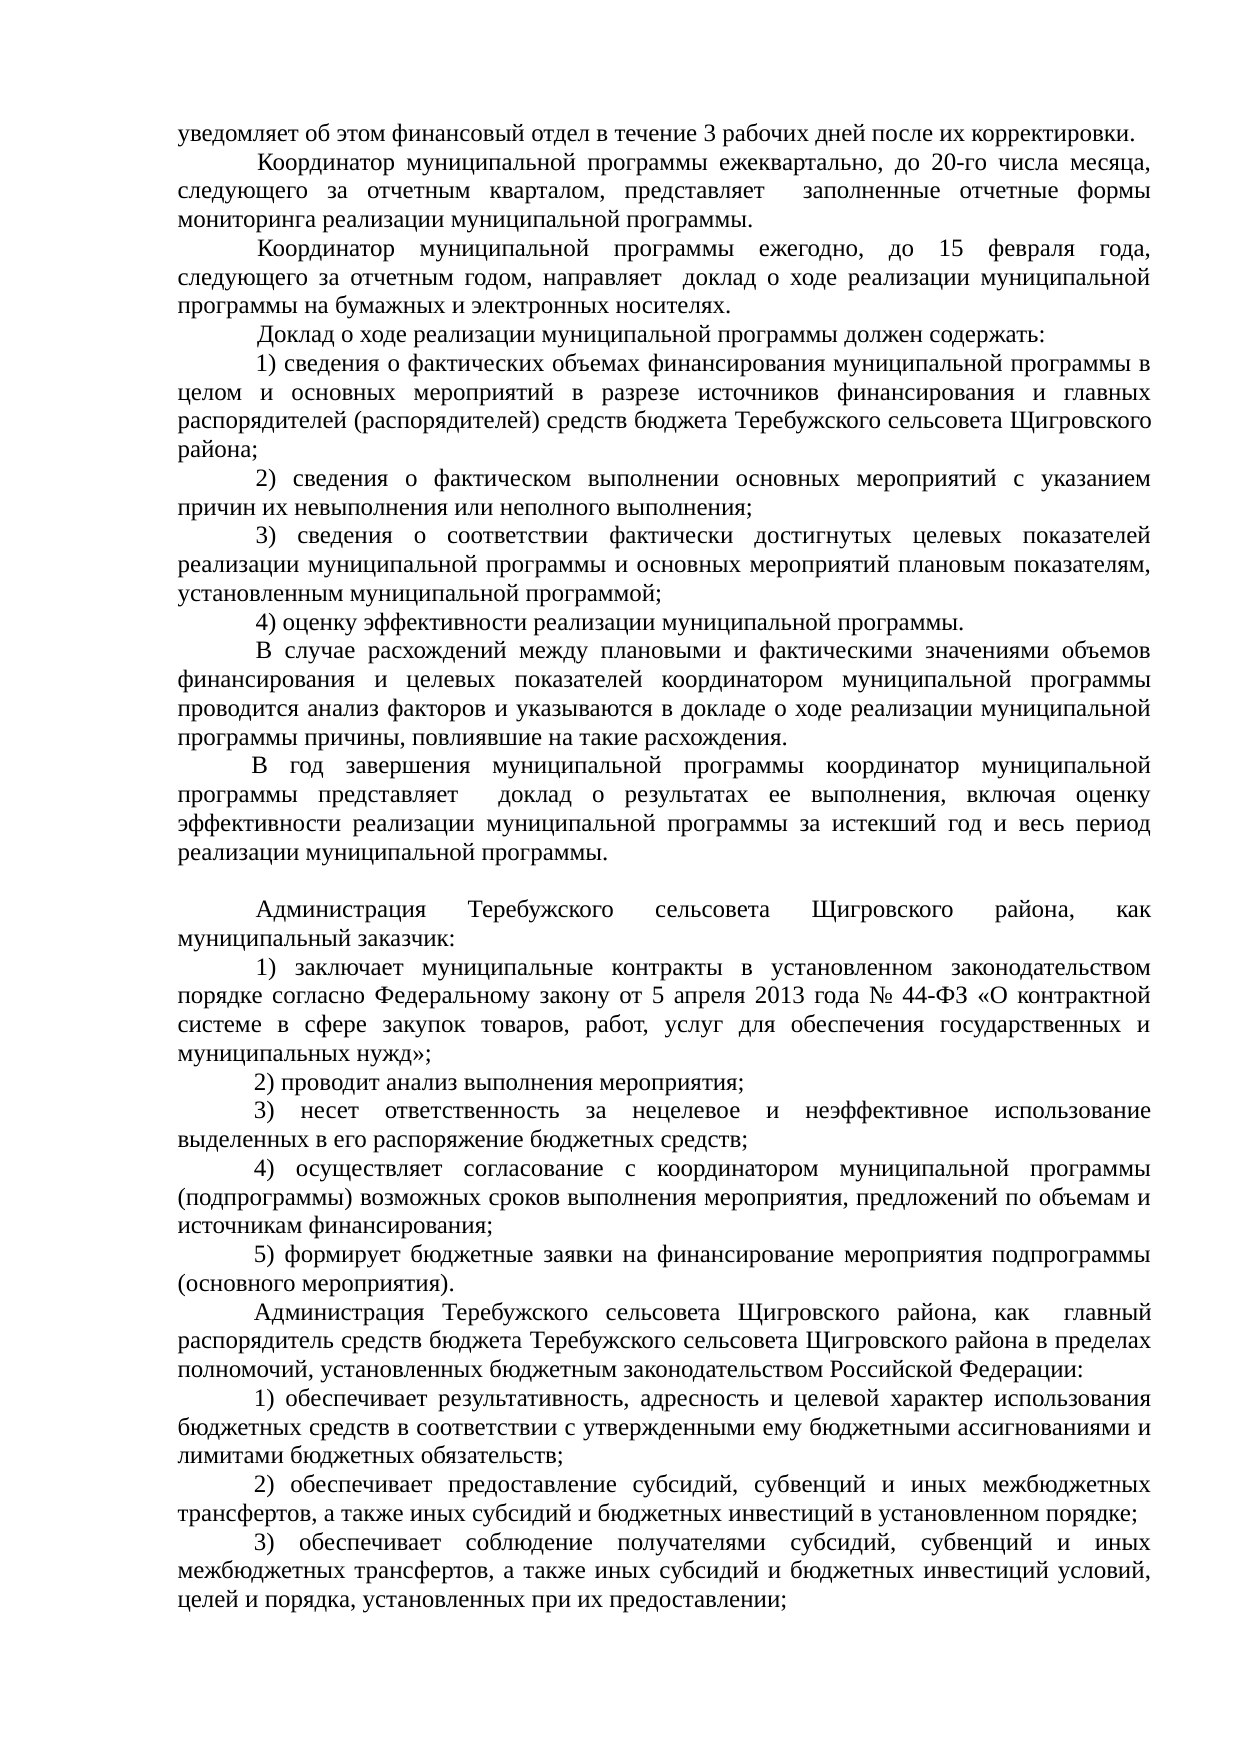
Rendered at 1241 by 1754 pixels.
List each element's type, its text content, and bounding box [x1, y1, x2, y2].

text 1) заключает муниципальные контракты в установленном законодательством порядке согласно Федеральному закону от 5 апреля 2013 года № 44-ФЗ «О контрактной системе в сфере закупок товаров, работ, услуг для обеспечения государственных и муниципальных нужд»; [177, 952, 1152, 1067]
text 4) оценку эффективности реализации муниципальной программы. [177, 607, 1152, 636]
text Координатор муниципальной программы ежегодно, до 15 февраля года, следующего за отчетным годом, направляет доклад о ходе реализации муниципальной программы на бумажных и электронных носителях. [177, 233, 1152, 319]
text 3) обеспечивает соблюдение получателями субсидий, субвенций и иных межбюджетных трансфертов, а также иных субсидий и бюджетных инвестиций условий, целей и порядка, установленных при их предоставлении; [177, 1527, 1152, 1613]
text 3) сведения о соответствии фактически достигнутых целевых показателей реализации муниципальной программы и основных мероприятий плановым показателям, установленным муниципальной программой; [177, 521, 1152, 607]
text 1) обеспечивает результативность, адресность и целевой характер использования бюджетных средств в соответствии с утвержденными ему бюджетными ассигнованиями и лимитами бюджетных обязательств; [177, 1383, 1152, 1469]
text 2) сведения о фактическом выполнении основных мероприятий с указанием причин их невыполнения или неполного выполнения; [177, 463, 1152, 521]
text 5) формирует бюджетные заявки на финансирование мероприятия подпрограммы (основного мероприятия). [177, 1239, 1152, 1297]
text В случае расхождений между плановыми и фактическими значениями объемов финансирования и целевых показателей координатором муниципальной программы проводится анализ факторов и указываются в докладе о ходе реализации муниципальной программы причины, повлиявшие на такие расхождения. [177, 636, 1152, 751]
text Доклад о ходе реализации муниципальной программы должен содержать: [177, 319, 1152, 348]
text 4) осуществляет согласование с координатором муниципальной программы (подпрограммы) возможных сроков выполнения мероприятия, предложений по объемам и источникам финансирования; [177, 1153, 1152, 1239]
text 3) несет ответственность за нецелевое и неэффективное использование выделенных в его распоряжение бюджетных средств; [177, 1096, 1152, 1153]
text Координатор муниципальной программы ежеквартально, до 20-го числа месяца, следующего за отчетным кварталом, представляет заполненные отчетные формы мониторинга реализации муниципальной программы. [177, 147, 1152, 233]
text 2) обеспечивает предоставление субсидий, субвенций и иных межбюджетных трансфертов, а также иных субсидий и бюджетных инвестиций в установленном порядке; [177, 1469, 1152, 1527]
text В год завершения муниципальной программы координатор муниципальной программы представляет доклад о результатах ее выполнения, включая оценку эффективности реализации муниципальной программы за истекший год и весь период реализации муниципальной программы. [177, 751, 1152, 866]
text Администрация Теребужского сельсовета Щигровского района, как главный распорядитель средств бюджета Теребужского сельсовета Щигровского района в пределах полномочий, установленных бюджетным законодательством Российской Федерации: [177, 1297, 1152, 1383]
text 2) проводит анализ выполнения мероприятия; [177, 1067, 1152, 1096]
text уведомляет об этом финансовый отдел в течение 3 рабочих дней после их корректировки. [177, 118, 1152, 147]
text Администрация Теребужского сельсовета Щигровского района, как муниципальный заказчик: [177, 894, 1152, 952]
text 1) сведения о фактических объемах финансирования муниципальной программы в целом и основных мероприятий в разрезе источников финансирования и главных распорядителей (распорядителей) средств бюджета Теребужского сельсовета Щигровского района; [177, 348, 1152, 463]
